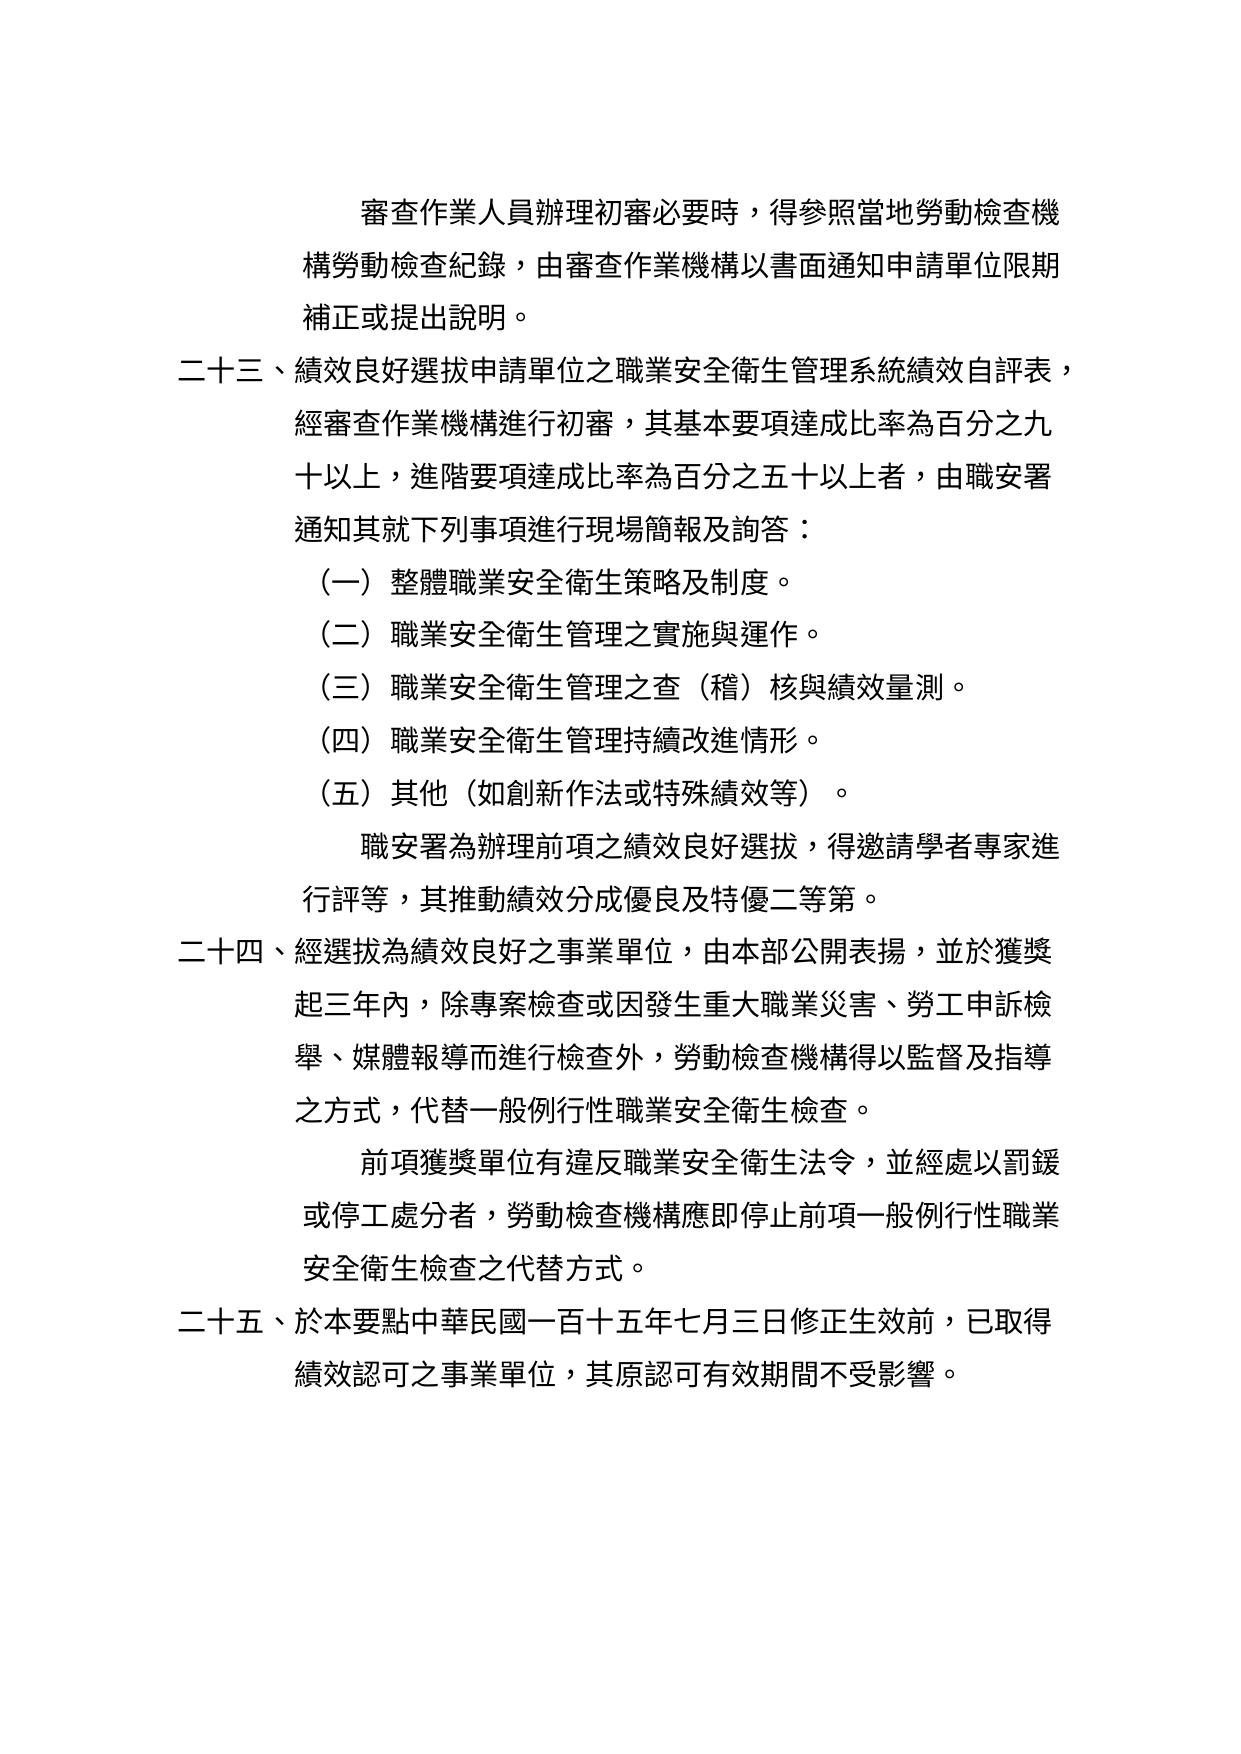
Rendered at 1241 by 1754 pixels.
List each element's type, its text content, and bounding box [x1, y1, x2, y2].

text 二十四、經選拔為績效良好之事業單位，由本部公開表揚，並於獲獎起三年內，除專案檢查或因發生重大職業災害、勞工申訴檢舉、媒體報導而進行檢查外，勞動檢查機構得以監督及指導之方式，代替一般例行性職業安全衛生檢查。 [177, 929, 1063, 1129]
text （二）職業安全衛生管理之實施與運作。 [302, 612, 1063, 654]
text （四）職業安全衛生管理持續改進情形。 [302, 718, 1063, 760]
text 前項獲獎單位有違反職業安全衛生法令，並經處以罰鍰或停工處分者，勞動檢查機構應即停止前項一般例行性職業安全衛生檢查之代替方式。 [302, 1140, 1063, 1288]
text （五）其他（如創新作法或特殊績效等）。 [302, 770, 1063, 813]
text （三）職業安全衛生管理之查（稽）核與績效量測。 [302, 665, 1063, 707]
text （一）整體職業安全衛生策略及制度。 [302, 559, 1063, 601]
text 職安署為辦理前項之績效良好選拔，得邀請學者專家進行評等，其推動績效分成優良及特優二等第。 [302, 823, 1063, 918]
text 二十三、績效良好選拔申請單位之職業安全衛生管理系統績效自評表，經審查作業機構進行初審，其基本要項達成比率為百分之九十以上，進階要項達成比率為百分之五十以上者，由職安署通知其就下列事項進行現場簡報及詢答： [177, 348, 1063, 549]
text 審查作業人員辦理初審必要時，得參照當地勞動檢查機構勞動檢查紀錄，由審查作業機構以書面通知申請單位限期補正或提出說明。 [302, 189, 1063, 337]
text 二十五、於本要點中華民國一百十五年七月三日修正生效前，已取得績效認可之事業單位，其原認可有效期間不受影響。 [177, 1298, 1063, 1394]
